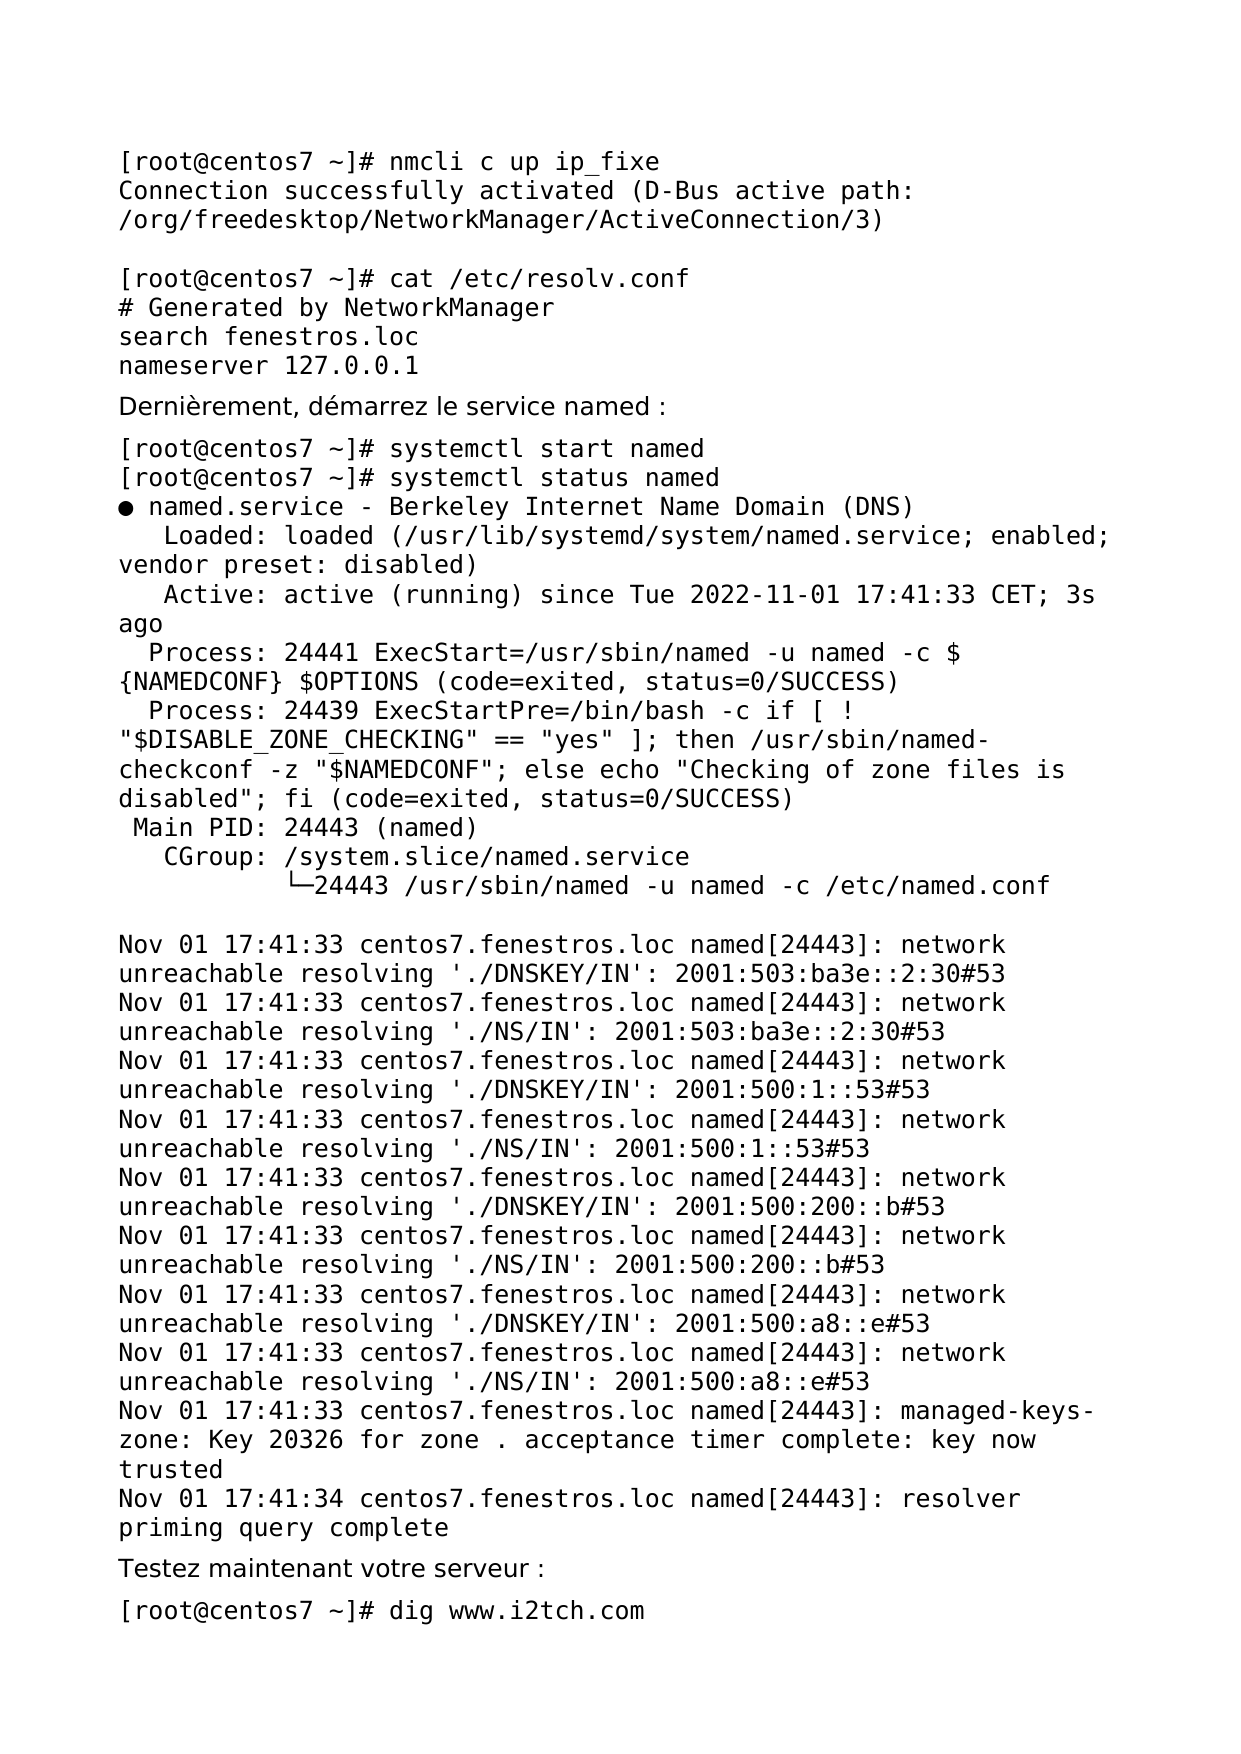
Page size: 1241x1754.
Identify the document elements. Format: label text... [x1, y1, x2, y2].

text [root@centos7 ~]# nmcli c up ip_fixe Connection successfully activated (D-Bus active path: /org/freedesktop/NetworkManager/ActiveConnection/3) [root@centos7 ~]# cat /etc/resolv.conf # Generated by NetworkManager search fenestros.loc nameserver 127.0.0.1 [118, 118, 1122, 381]
text [root@centos7 ~]# systemctl start named [root@centos7 ~]# systemctl status named ● named.service - Berkeley Internet Name Domain (DNS) Loaded: loaded (/usr/lib/systemd/system/named.service; enabled; vendor preset: disabled) Active: active (running) since Tue 2022-11-01 17:41:33 CET; 3s ago Process: 24441 ExecStart=/usr/sbin/named -u named -c ${NAMEDCONF} $OPTIONS (code=exited, status=0/SUCCESS) Process: 24439 ExecStartPre=/bin/bash -c if [ ! "$DISABLE_ZONE_CHECKING" == "yes" ]; then /usr/sbin/named-checkconf -z "$NAMEDCONF"; else echo "Checking of zone files is disabled"; fi (code=exited, status=0/SUCCESS) Main PID: 24443 (named) CGroup: /system.slice/named.service └─24443 /usr/sbin/named -u named -c /etc/named.conf Nov 01 17:41:33 centos7.fenestros.loc named[24443]: network unreachable resolving './DNSKEY/IN': 2001:503:ba3e::2:30#53 Nov 01 17:41:33 centos7.fenestros.loc named[24443]: network unreachable resolving './NS/IN': 2001:503:ba3e::2:30#53 Nov 01 17:41:33 centos7.fenestros.loc named[24443]: network unreachable resolving './DNSKEY/IN': 2001:500:1::53#53 Nov 01 17:41:33 centos7.fenestros.loc named[24443]: network unreachable resolving './NS/IN': 2001:500:1::53#53 Nov 01 17:41:33 centos7.fenestros.loc named[24443]: network unreachable resolving './DNSKEY/IN': 2001:500:200::b#53 Nov 01 17:41:33 centos7.fenestros.loc named[24443]: network unreachable resolving './NS/IN': 2001:500:200::b#53 Nov 01 17:41:33 centos7.fenestros.loc named[24443]: network unreachable resolving './DNSKEY/IN': 2001:500:a8::e#53 Nov 01 17:41:33 centos7.fenestros.loc named[24443]: network unreachable resolving './NS/IN': 2001:500:a8::e#53 Nov 01 17:41:33 centos7.fenestros.loc named[24443]: managed-keys-zone: Key 20326 for zone . acceptance timer complete: key now trusted Nov 01 17:41:34 centos7.fenestros.loc named[24443]: resolver priming query complete [118, 434, 1122, 1542]
text Dernièrement, démarrez le service named : [118, 392, 1122, 422]
text [root@centos7 ~]# dig www.i2tch.com [118, 1596, 1122, 1625]
text Testez maintenant votre serveur : [118, 1554, 1122, 1583]
